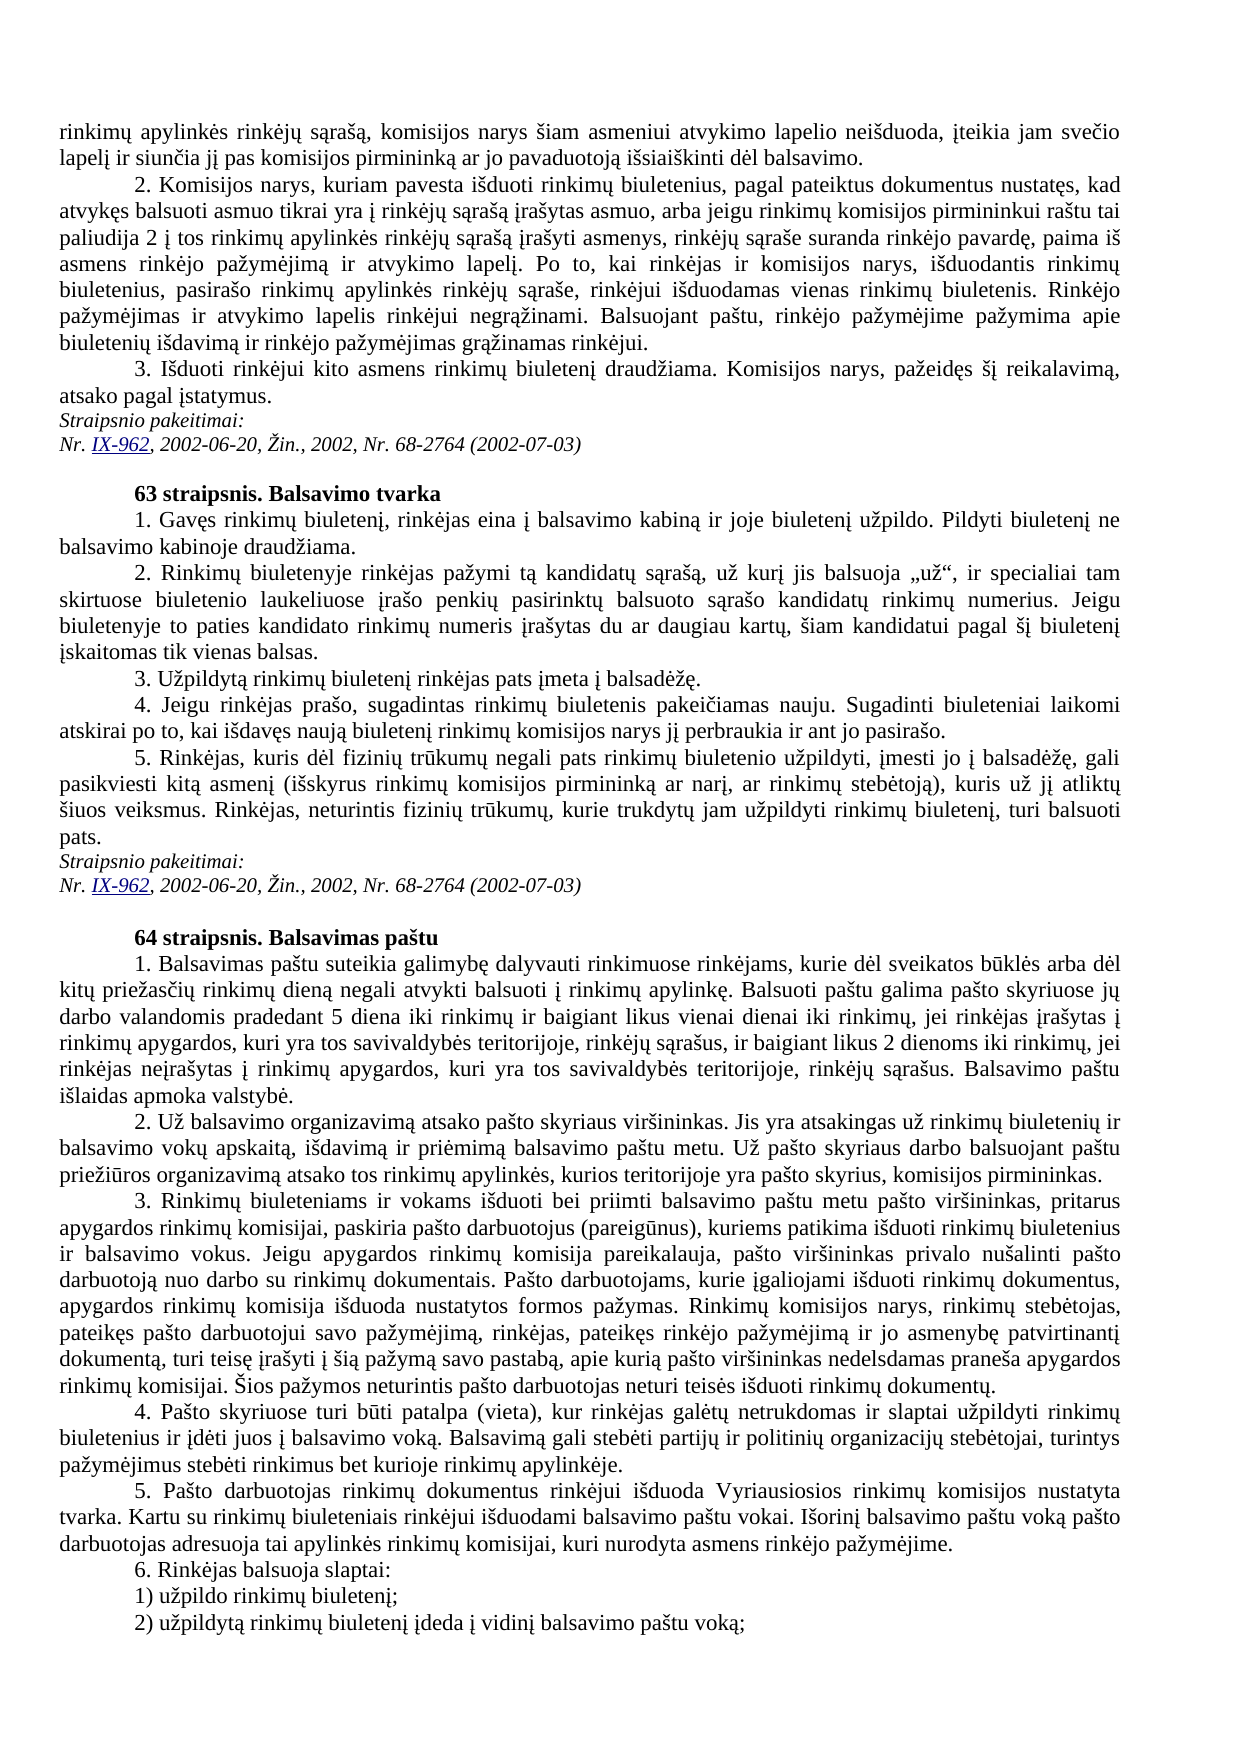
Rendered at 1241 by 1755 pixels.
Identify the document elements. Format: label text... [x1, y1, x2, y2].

text 5. Rinkėjas, kuris dėl fizinių trūkumų negali pats rinkimų biuletenio užpildyti, įmesti jo į balsadėžę, gali pasikviesti kitą asmenį (išskyrus rinkimų komisijos pirmininką ar narį, ar rinkimų stebėtoją), kuris už jį atliktų šiuos veiksmus. Rinkėjas, neturintis fizinių trūkumų, kurie trukdytų jam užpildyti rinkimų biuletenį, turi balsuoti pats. [59, 744, 1122, 849]
text Straipsnio pakeitimai: [59, 849, 1122, 873]
text 1. Balsavimas paštu suteikia galimybę dalyvauti rinkimuose rinkėjams, kurie dėl sveikatos būklės arba dėl kitų priežasčių rinkimų dieną negali atvykti balsuoti į rinkimų apylinkę. Balsuoti paštu galima pašto skyriuose jų darbo valandomis pradedant 5 diena iki rinkimų ir baigiant likus vienai dienai iki rinkimų, jei rinkėjas įrašytas į rinkimų apygardos, kuri yra tos savivaldybės teritorijoje, rinkėjų sąrašus, ir baigiant likus 2 dienoms iki rinkimų, jei rinkėjas neįrašytas į rinkimų apygardos, kuri yra tos savivaldybės teritorijoje, rinkėjų sąrašus. Balsavimo paštu išlaidas apmoka valstybė. [59, 950, 1122, 1108]
text 3. Užpildytą rinkimų biuletenį rinkėjas pats įmeta į balsadėžę. [59, 665, 1122, 691]
text 64 straipsnis. Balsavimas paštu [59, 924, 1122, 950]
text 3. Išduoti rinkėjui kito asmens rinkimų biuletenį draudžiama. Komisijos narys, pažeidęs šį reikalavimą, atsako pagal įstatymus. [59, 355, 1122, 408]
text 2. Už balsavimo organizavimą atsako pašto skyriaus viršininkas. Jis yra atsakingas už rinkimų biuletenių ir balsavimo vokų apskaitą, išdavimą ir priėmimą balsavimo paštu metu. Už pašto skyriaus darbo balsuojant paštu priežiūros organizavimą atsako tos rinkimų apylinkės, kurios teritorijoje yra pašto skyrius, komisijos pirmininkas. [59, 1108, 1122, 1187]
text 1) užpildo rinkimų biuletenį; [59, 1582, 1122, 1609]
text Straipsnio pakeitimai: [59, 408, 1122, 432]
text 2. Rinkimų biuletenyje rinkėjas pažymi tą kandidatų sąrašą, už kurį jis balsuoja „už“, ir specialiai tam skirtuose biuletenio laukeliuose įrašo penkių pasirinktų balsuoto sąrašo kandidatų rinkimų numerius. Jeigu biuletenyje to paties kandidato rinkimų numeris įrašytas du ar daugiau kartų, šiam kandidatui pagal šį biuletenį įskaitomas tik vienas balsas. [59, 559, 1122, 665]
text 6. Rinkėjas balsuoja slaptai: [59, 1556, 1122, 1582]
text Nr. IX-962, 2002-06-20, Žin., 2002, Nr. 68-2764 (2002-07-03) [59, 873, 1122, 897]
text 4. Jeigu rinkėjas prašo, sugadintas rinkimų biuletenis pakeičiamas nauju. Sugadinti biuleteniai laikomi atskirai po to, kai išdavęs naują biuletenį rinkimų komisijos narys jį perbraukia ir ant jo pasirašo. [59, 691, 1122, 744]
text rinkimų apylinkės rinkėjų sąrašą, komisijos narys šiam asmeniui atvykimo lapelio neišduoda, įteikia jam svečio lapelį ir siunčia jį pas komisijos pirmininką ar jo pavaduotoją išsiaiškinti dėl balsavimo. [59, 118, 1122, 171]
text 2. Komisijos narys, kuriam pavesta išduoti rinkimų biuletenius, pagal pateiktus dokumentus nustatęs, kad atvykęs balsuoti asmuo tikrai yra į rinkėjų sąrašą įrašytas asmuo, arba jeigu rinkimų komisijos pirmininkui raštu tai paliudija 2 į tos rinkimų apylinkės rinkėjų sąrašą įrašyti asmenys, rinkėjų sąraše suranda rinkėjo pavardę, paima iš asmens rinkėjo pažymėjimą ir atvykimo lapelį. Po to, kai rinkėjas ir komisijos narys, išduodantis rinkimų biuletenius, pasirašo rinkimų apylinkės rinkėjų sąraše, rinkėjui išduodamas vienas rinkimų biuletenis. Rinkėjo pažymėjimas ir atvykimo lapelis rinkėjui negrąžinami. Balsuojant paštu, rinkėjo pažymėjime pažymima apie biuletenių išdavimą ir rinkėjo pažymėjimas grąžinamas rinkėjui. [59, 171, 1122, 355]
text 4. Pašto skyriuose turi būti patalpa (vieta), kur rinkėjas galėtų netrukdomas ir slaptai užpildyti rinkimų biuletenius ir įdėti juos į balsavimo voką. Balsavimą gali stebėti partijų ir politinių organizacijų stebėtojai, turintys pažymėjimus stebėti rinkimus bet kurioje rinkimų apylinkėje. [59, 1398, 1122, 1477]
text 63 straipsnis. Balsavimo tvarka [59, 480, 1122, 507]
text 2) užpildytą rinkimų biuletenį įdeda į vidinį balsavimo paštu voką; [59, 1609, 1122, 1635]
text 5. Pašto darbuotojas rinkimų dokumentus rinkėjui išduoda Vyriausiosios rinkimų komisijos nustatyta tvarka. Kartu su rinkimų biuleteniais rinkėjui išduodami balsavimo paštu vokai. Išorinį balsavimo paštu voką pašto darbuotojas adresuoja tai apylinkės rinkimų komisijai, kuri nurodyta asmens rinkėjo pažymėjime. [59, 1477, 1122, 1556]
text 1. Gavęs rinkimų biuletenį, rinkėjas eina į balsavimo kabiną ir joje biuletenį užpildo. Pildyti biuletenį ne balsavimo kabinoje draudžiama. [59, 507, 1122, 559]
text Nr. IX-962, 2002-06-20, Žin., 2002, Nr. 68-2764 (2002-07-03) [59, 432, 1122, 456]
text 3. Rinkimų biuleteniams ir vokams išduoti bei priimti balsavimo paštu metu pašto viršininkas, pritarus apygardos rinkimų komisijai, paskiria pašto darbuotojus (pareigūnus), kuriems patikima išduoti rinkimų biuletenius ir balsavimo vokus. Jeigu apygardos rinkimų komisija pareikalauja, pašto viršininkas privalo nušalinti pašto darbuotoją nuo darbo su rinkimų dokumentais. Pašto darbuotojams, kurie įgaliojami išduoti rinkimų dokumentus, apygardos rinkimų komisija išduoda nustatytos formos pažymas. Rinkimų komisijos narys, rinkimų stebėtojas, pateikęs pašto darbuotojui savo pažymėjimą, rinkėjas, pateikęs rinkėjo pažymėjimą ir jo asmenybę patvirtinantį dokumentą, turi teisę įrašyti į šią pažymą savo pastabą, apie kurią pašto viršininkas nedelsdamas praneša apygardos rinkimų komisijai. Šios pažymos neturintis pašto darbuotojas neturi teisės išduoti rinkimų dokumentų. [59, 1187, 1122, 1398]
